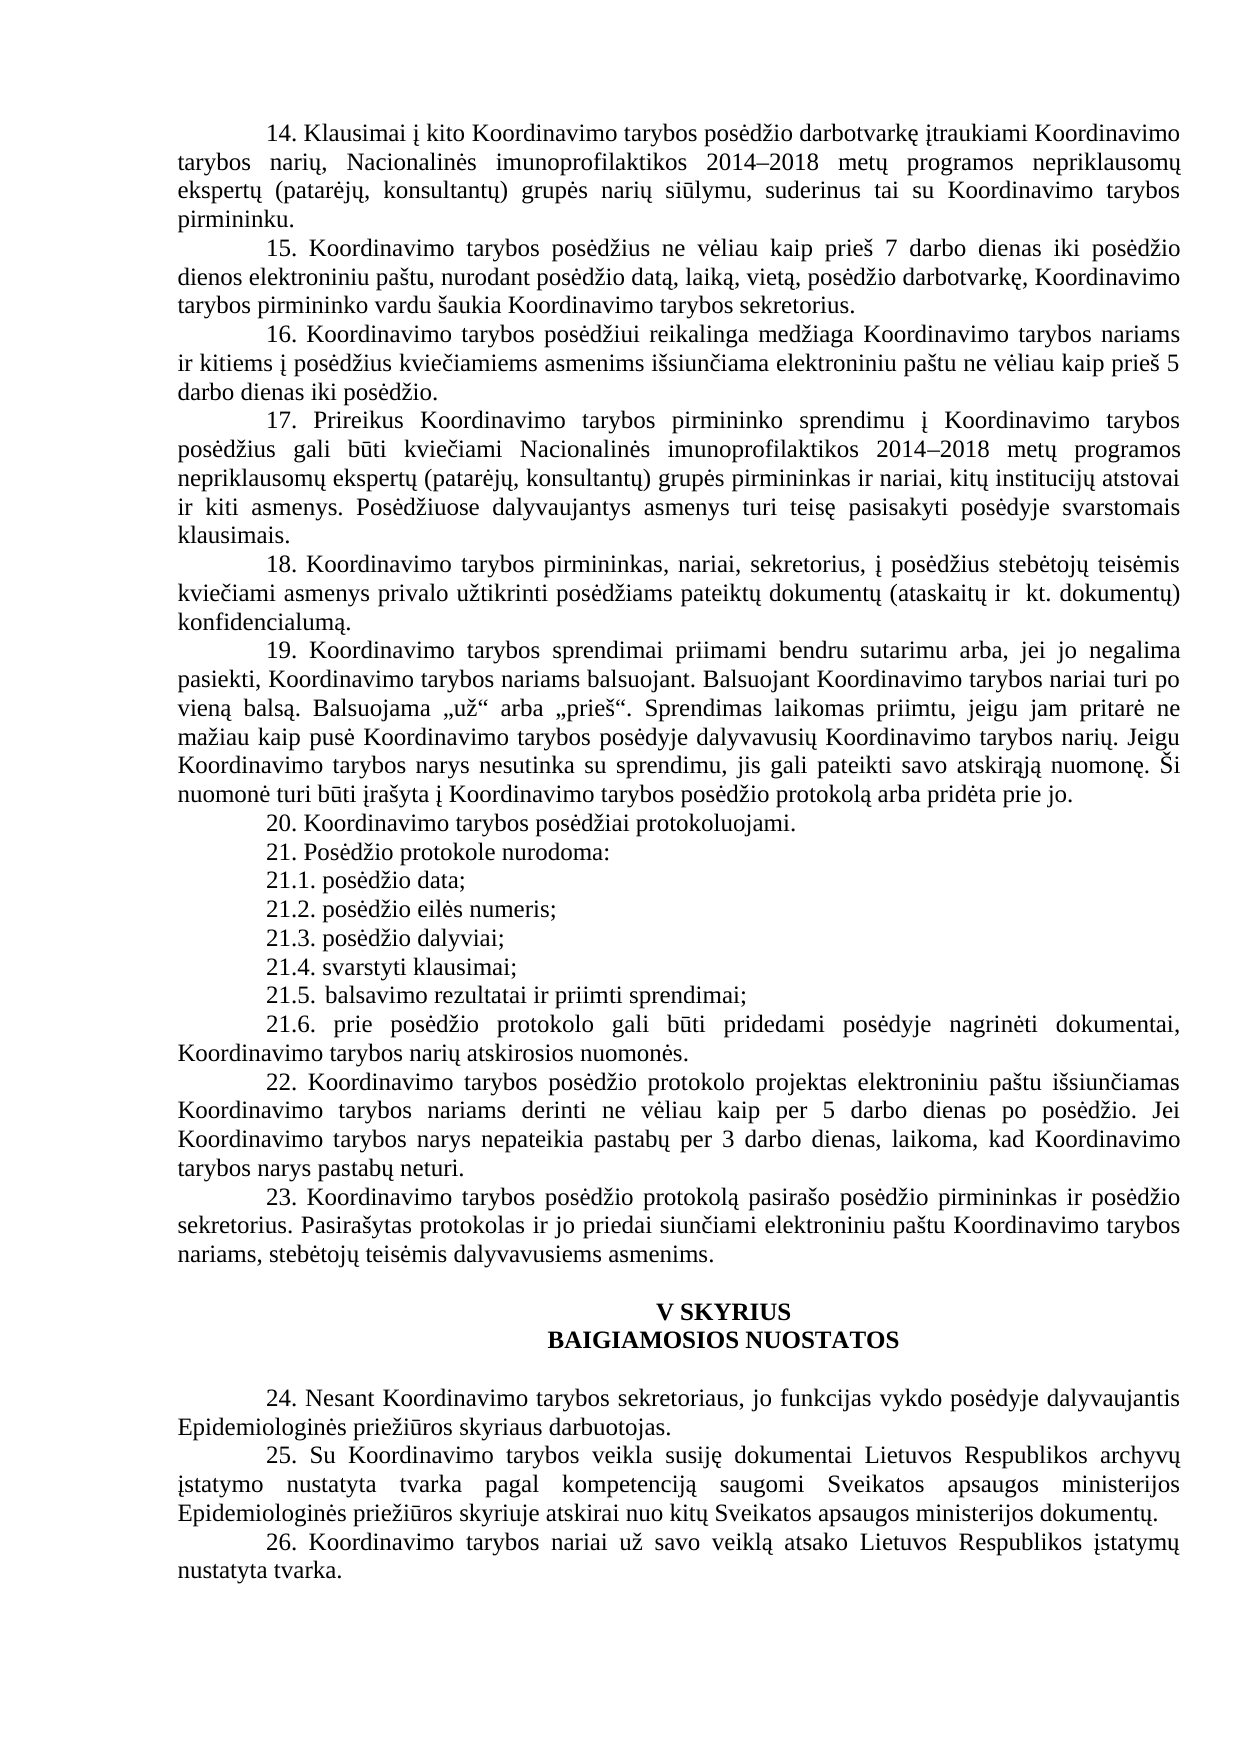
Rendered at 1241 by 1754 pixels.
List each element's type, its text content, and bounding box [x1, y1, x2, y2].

text 17. Prireikus Koordinavimo tarybos pirmininko sprendimu į Koordinavimo tarybos posėdžius gali būti kviečiami Nacionalinės imunoprofilaktikos 2014–2018 metų programos nepriklausomų ekspertų (patarėjų, konsultantų) grupės pirmininkas ir nariai, kitų institucijų atstovai ir kiti asmenys. Posėdžiuose dalyvaujantys asmenys turi teisę pasisakyti posėdyje svarstomais klausimais. [177, 406, 1181, 549]
text 14. Klausimai į kito Koordinavimo tarybos posėdžio darbotvarkę įtraukiami Koordinavimo tarybos narių, Nacionalinės imunoprofilaktikos 2014–2018 metų programos nepriklausomų ekspertų (patarėjų, konsultantų) grupės narių siūlymu, suderinus tai su Koordinavimo tarybos pirmininku. [177, 118, 1181, 233]
text 15. Koordinavimo tarybos posėdžius ne vėliau kaip prieš 7 darbo dienas iki posėdžio dienos elektroniniu paštu, nurodant posėdžio datą, laiką, vietą, posėdžio darbotvarkę, Koordinavimo tarybos pirmininko vardu šaukia Koordinavimo tarybos sekretorius. [177, 233, 1181, 319]
text 21. Posėdžio protokole nurodoma: [177, 837, 1181, 866]
text 19. Koordinavimo tarybos sprendimai priimami bendru sutarimu arba, jei jo negalima pasiekti, Koordinavimo tarybos nariams balsuojant. Balsuojant Koordinavimo tarybos nariai turi po vieną balsą. Balsuojama „už“ arba „prieš“. Sprendimas laikomas priimtu, jeigu jam pritarė ne mažiau kaip pusė Koordinavimo tarybos posėdyje dalyvavusių Koordinavimo tarybos narių. Jeigu Koordinavimo tarybos narys nesutinka su sprendimu, jis gali pateikti savo atskirąją nuomonę. Ši nuomonė turi būti įrašyta į Koordinavimo tarybos posėdžio protokolą arba pridėta prie jo. [177, 636, 1181, 808]
text 23. Koordinavimo tarybos posėdžio protokolą pasirašo posėdžio pirmininkas ir posėdžio sekretorius. Pasirašytas protokolas ir jo priedai siunčiami elektroniniu paštu Koordinavimo tarybos nariams, stebėtojų teisėmis dalyvavusiems asmenims. [177, 1182, 1181, 1268]
text 16. Koordinavimo tarybos posėdžiui reikalinga medžiaga Koordinavimo tarybos nariams ir kitiems į posėdžius kviečiamiems asmenims išsiunčiama elektroniniu paštu ne vėliau kaip prieš 5 darbo dienas iki posėdžio. [177, 319, 1181, 406]
text 21.6. prie posėdžio protokolo gali būti pridedami posėdyje nagrinėti dokumentai, Koordinavimo tarybos narių atskirosios nuomonės. [177, 1009, 1181, 1067]
text V SKYRIUS [177, 1297, 1181, 1326]
text 26. Koordinavimo tarybos nariai už savo veiklą atsako Lietuvos Respublikos įstatymų nustatyta tvarka. [177, 1527, 1181, 1584]
text 21.4. svarstyti klausimai; [177, 952, 1181, 981]
text BAIGIAMOSIOS NUOSTATOS [177, 1326, 1181, 1354]
text 24. Nesant Koordinavimo tarybos sekretoriaus, jo funkcijas vykdo posėdyje dalyvaujantis Epidemiologinės priežiūros skyriaus darbuotojas. [177, 1383, 1181, 1441]
text 25. Su Koordinavimo tarybos veikla susiję dokumentai Lietuvos Respublikos archyvų įstatymo nustatyta tvarka pagal kompetenciją saugomi Sveikatos apsaugos ministerijos Epidemiologinės priežiūros skyriuje atskirai nuo kitų Sveikatos apsaugos ministerijos dokumentų. [177, 1441, 1181, 1527]
text 22. Koordinavimo tarybos posėdžio protokolo projektas elektroniniu paštu išsiunčiamas Koordinavimo tarybos nariams derinti ne vėliau kaip per 5 darbo dienas po posėdžio. Jei Koordinavimo tarybos narys nepateikia pastabų per 3 darbo dienas, laikoma, kad Koordinavimo tarybos narys pastabų neturi. [177, 1067, 1181, 1182]
text 21.1. posėdžio data; [177, 866, 1181, 894]
text 20. Koordinavimo tarybos posėdžiai protokoluojami. [177, 808, 1181, 837]
text 21.3. posėdžio dalyviai; [177, 923, 1181, 952]
text 21.2. posėdžio eilės numeris; [177, 894, 1181, 923]
text 21.5. balsavimo rezultatai ir priimti sprendimai; [177, 981, 1181, 1009]
text 18. Koordinavimo tarybos pirmininkas, nariai, sekretorius, į posėdžius stebėtojų teisėmis kviečiami asmenys privalo užtikrinti posėdžiams pateiktų dokumentų (ataskaitų ir kt. dokumentų) konfidencialumą. [177, 549, 1181, 636]
